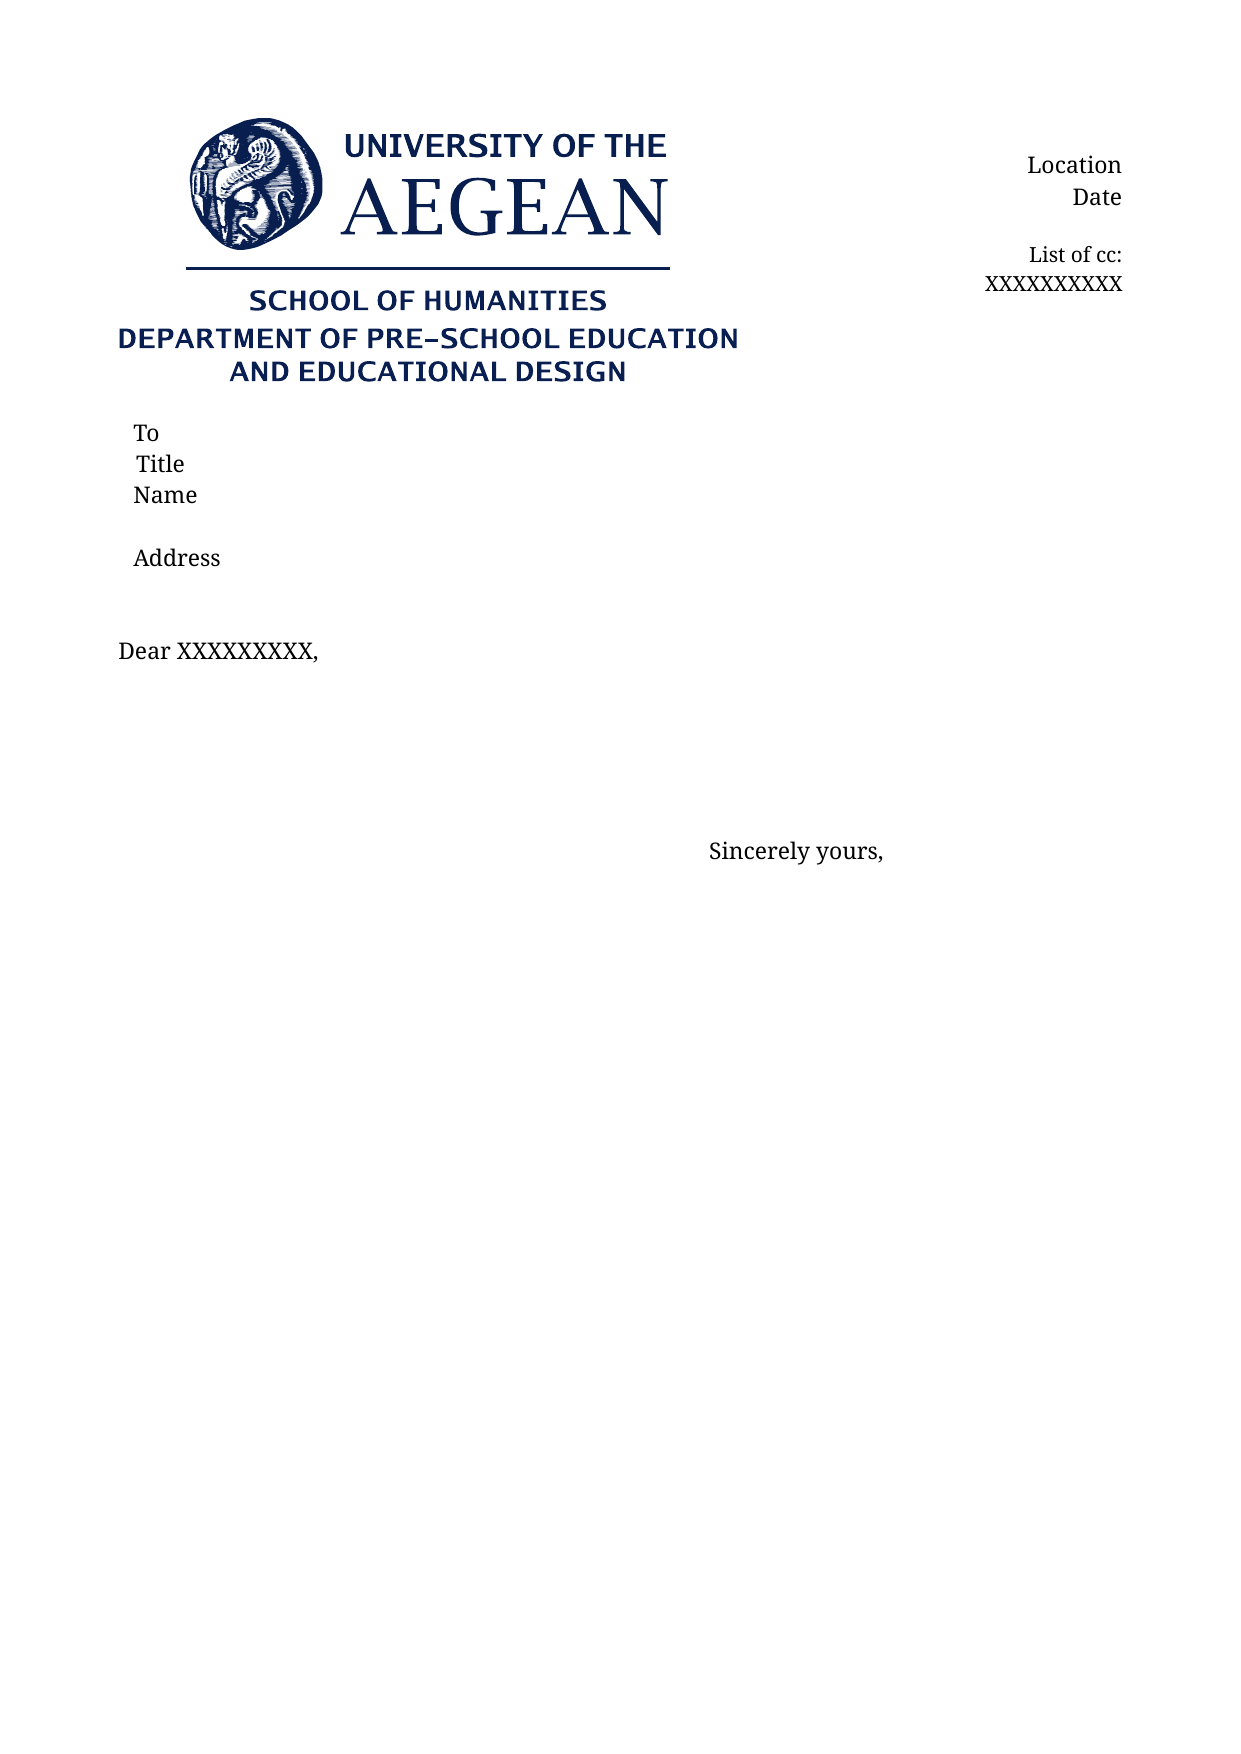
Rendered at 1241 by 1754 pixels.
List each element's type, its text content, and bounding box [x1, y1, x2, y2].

text Dear XXXXXXXXX, [118, 635, 1122, 667]
text [459, 181, 514, 212]
text Name [118, 479, 1122, 510]
text [118, 181, 195, 212]
text [417, 181, 461, 212]
text ΧΧΧΧΧΧΧΧΧΧ [118, 269, 1122, 297]
text Address [118, 542, 1122, 573]
text [358, 191, 375, 212]
text To [118, 417, 1122, 448]
text Sincerely yours, [118, 835, 1122, 867]
text [313, 181, 366, 212]
text [118, 149, 199, 181]
text Location [312, 149, 1122, 181]
text Date [661, 181, 1122, 212]
text [522, 181, 577, 212]
text [569, 191, 586, 212]
text [584, 181, 620, 212]
text List of cc: [118, 240, 1122, 269]
text [624, 191, 640, 212]
text Title [118, 448, 1122, 479]
text [628, 181, 657, 212]
text [372, 181, 408, 212]
